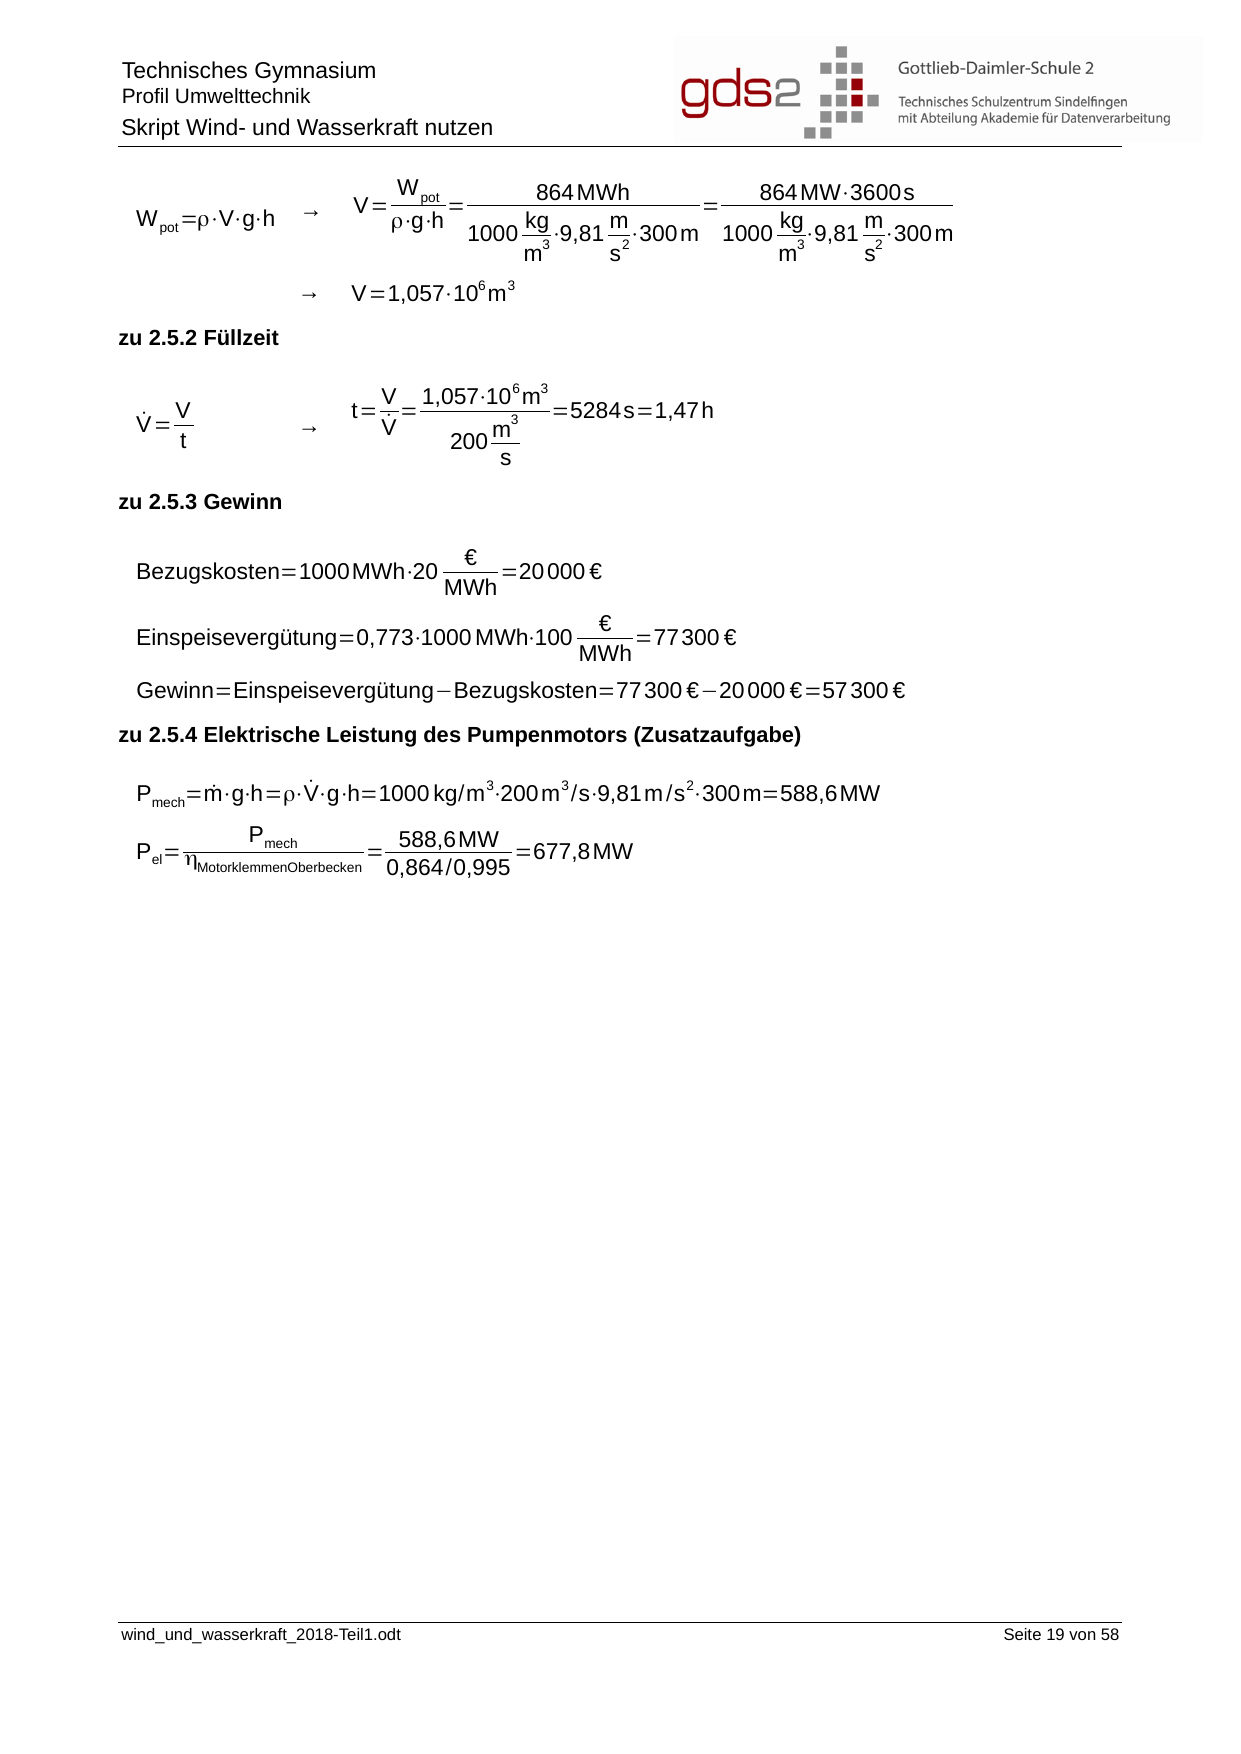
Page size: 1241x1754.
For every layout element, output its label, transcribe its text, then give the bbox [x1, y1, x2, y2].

subtitle zu 2.5.4 Elektrische Leistung des Pumpenmotors (Zusatzaufgabe) [118, 722, 1122, 747]
text → [118, 175, 1122, 266]
subtitle zu 2.5.3 Gewinn [118, 489, 1122, 514]
subtitle zu 2.5.2 Füllzeit [118, 324, 1122, 350]
picture [673, 36, 1204, 143]
text → [118, 381, 1122, 471]
text → [118, 277, 1122, 306]
